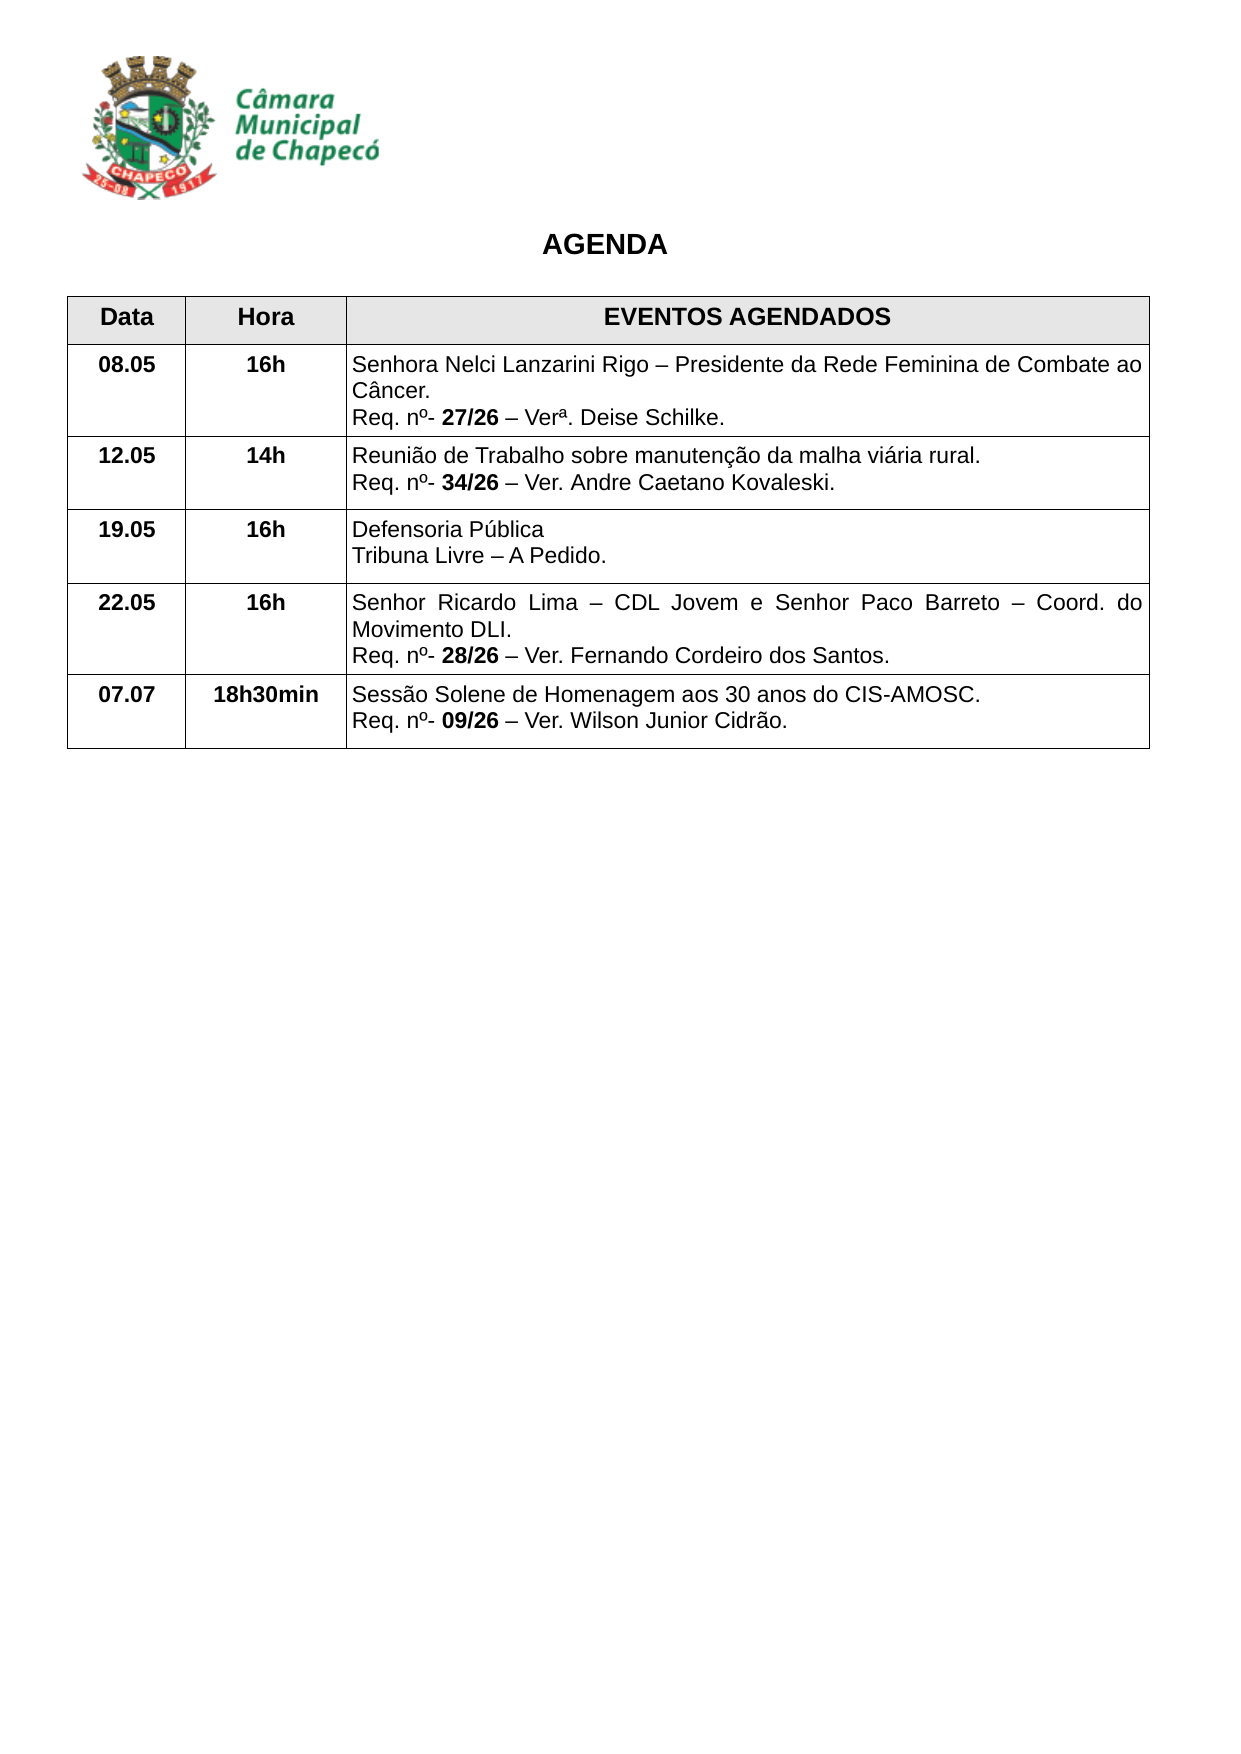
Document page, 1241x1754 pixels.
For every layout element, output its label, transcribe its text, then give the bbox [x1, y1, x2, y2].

table_cell Reunião de Trabalho sobre manutenção da malha viária rural. Req. nº- 34/26 – Ver. Andre Caetano Kovaleski. [347, 437, 1149, 509]
table_cell 16h [186, 510, 346, 582]
table_cell 16h [186, 584, 346, 674]
table_header EVENTOS AGENDADOS [347, 297, 1149, 344]
table_cell Sessão Solene de Homenagem aos 30 anos do CIS-AMOSC. Req. nº- 09/26 – Ver. Wilson Junior Cidrão. [347, 675, 1149, 747]
table_cell Senhora Nelci Lanzarini Rigo – Presidente da Rede Feminina de Combate ao Câncer. Req. nº- 27/26 – Verª. Deise Schilke. [347, 345, 1149, 436]
table_cell 18h30min [186, 675, 346, 747]
table_header Hora [186, 297, 346, 344]
table_cell Senhor Ricardo Lima – CDL Jovem e Senhor Paco Barreto – Coord. do Movimento DLI. Req. nº- 28/26 – Ver. Fernando Cordeiro dos Santos. [347, 584, 1149, 674]
picture [81, 56, 379, 200]
table_cell Defensoria Pública Tribuna Livre – A Pedido. [347, 510, 1149, 582]
table_header Data [68, 297, 185, 344]
table_cell 08.05 [68, 345, 185, 436]
table_cell 19.05 [68, 510, 185, 582]
table_cell 22.05 [68, 584, 185, 674]
table_cell 12.05 [68, 437, 185, 509]
text AGENDA [65, 227, 1145, 261]
table_cell 16h [186, 345, 346, 436]
table_cell 07.07 [68, 675, 185, 747]
table_cell 14h [186, 437, 346, 509]
